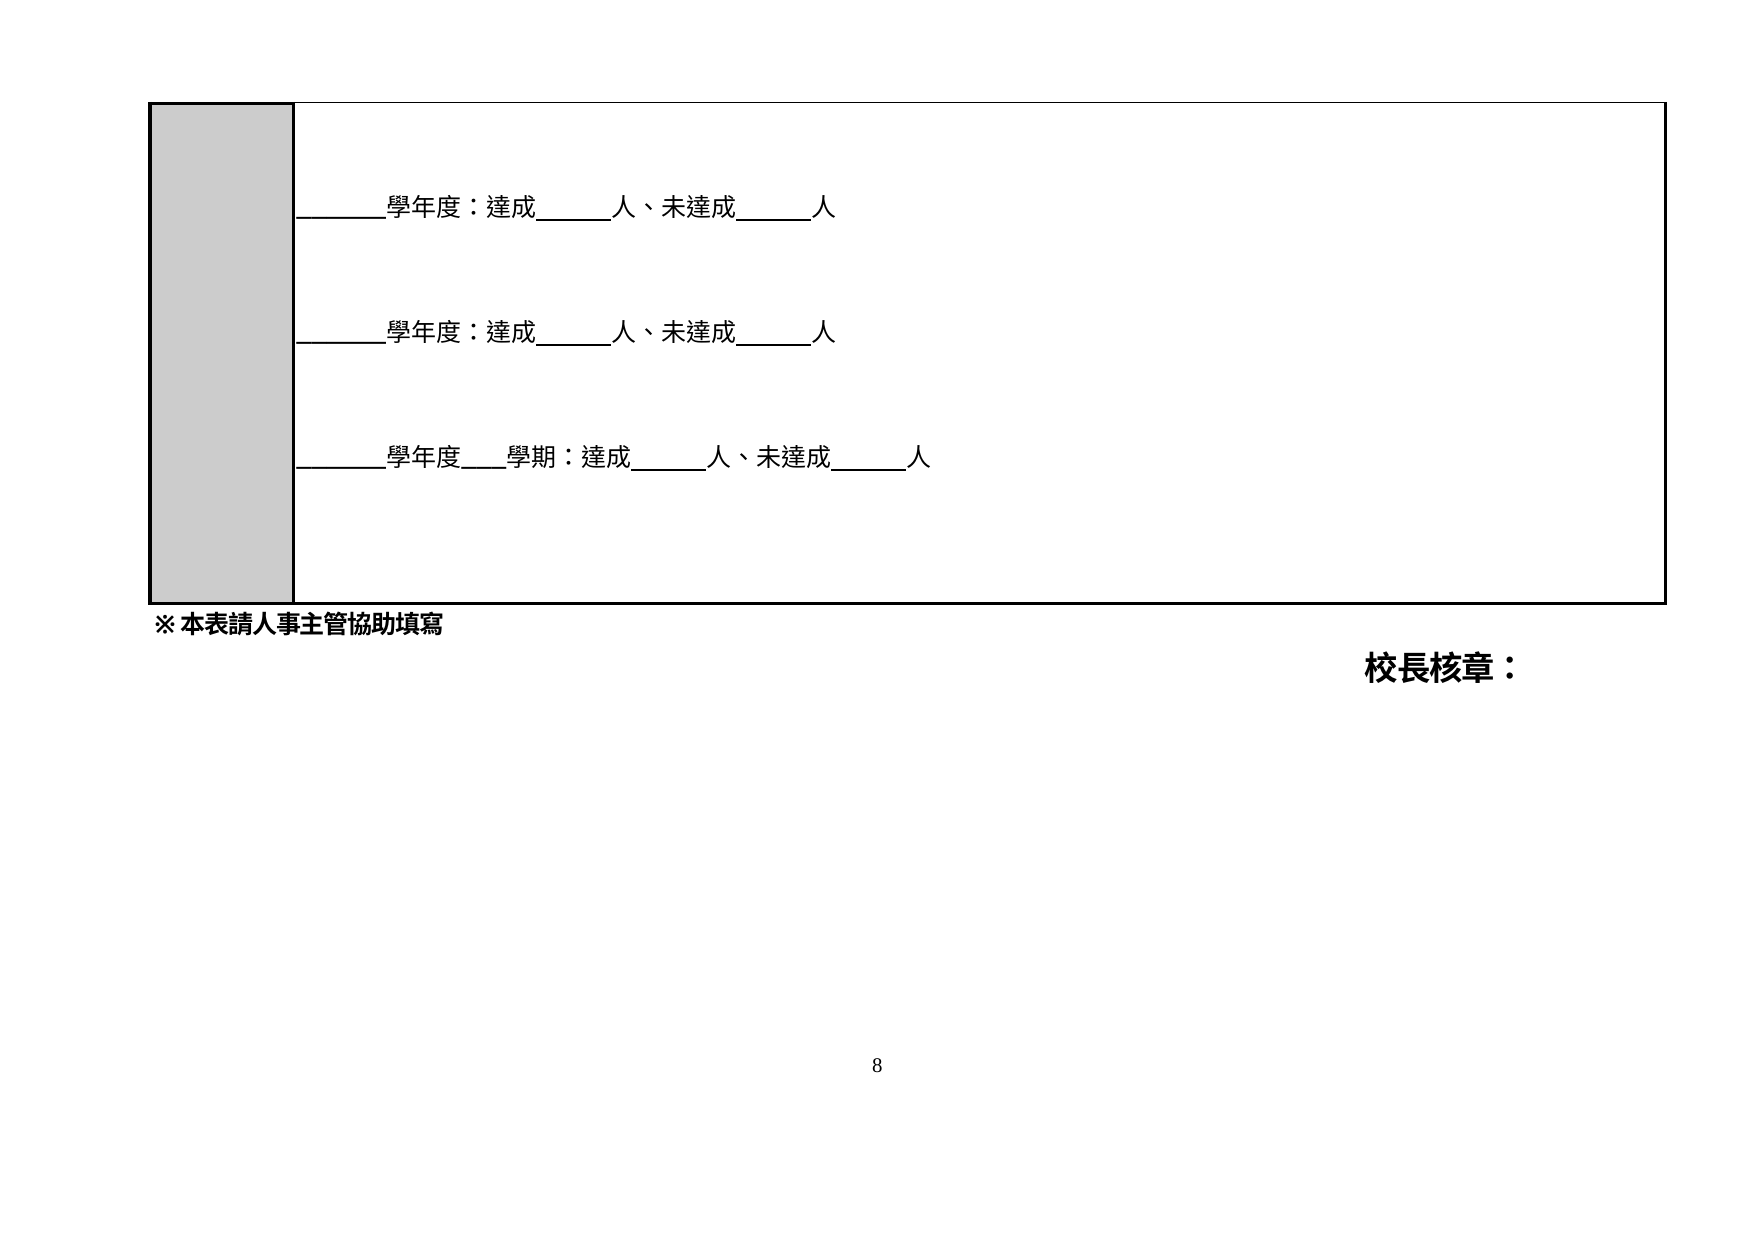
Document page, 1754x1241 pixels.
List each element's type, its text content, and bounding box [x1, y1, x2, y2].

text 校長核章： [150, 641, 1604, 690]
table_cell ______學年度：達成 人、未達成 人 ______學年度：達成 人、未達成 人 ______學年度___學期：達成 人、未達成 人 [295, 103, 1664, 602]
text ※本表請人事主管協助填寫 [150, 605, 1604, 641]
table_cell [152, 105, 292, 602]
